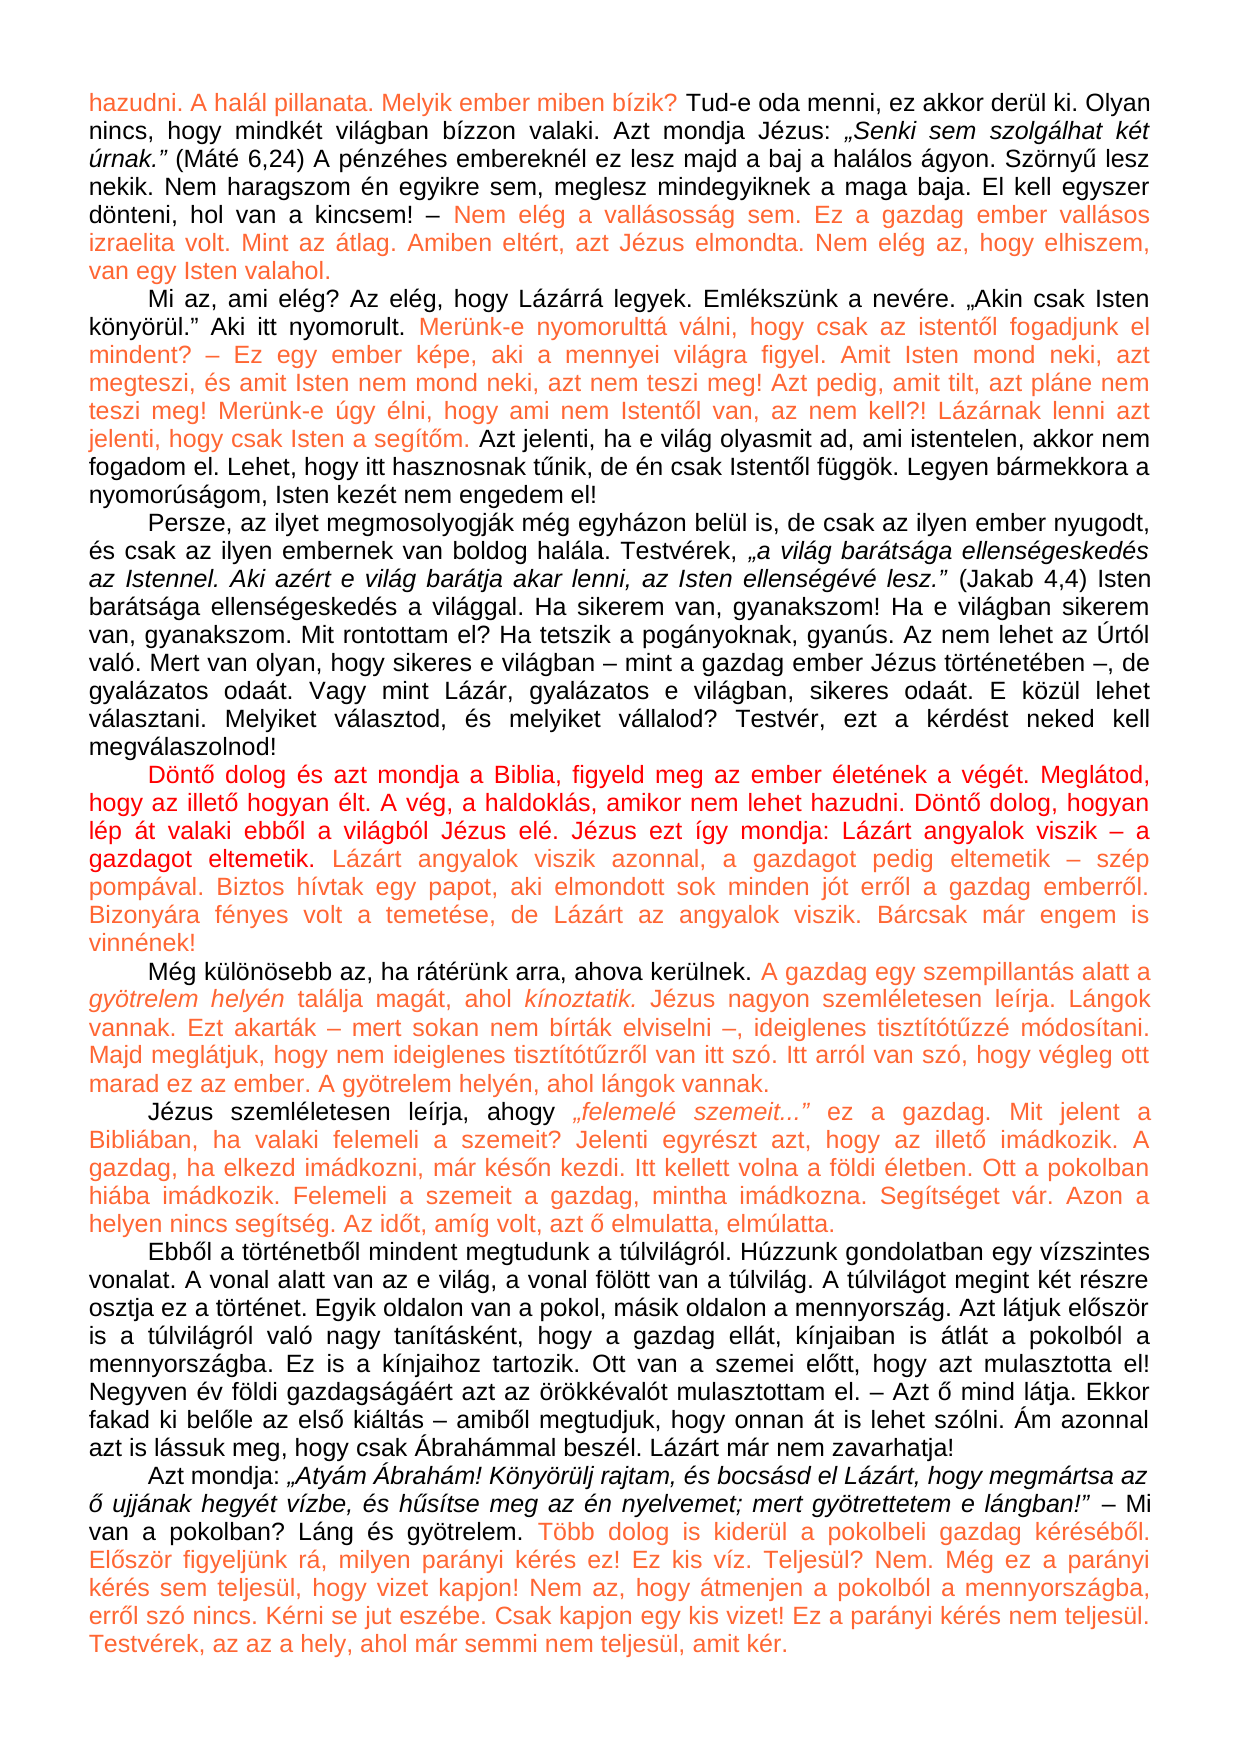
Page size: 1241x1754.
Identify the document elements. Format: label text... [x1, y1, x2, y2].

text Még különösebb az, ha rátérünk arra, ahova kerülnek. A gazdag egy szempillantás alatt a gyötrelem helyén találja magát, ahol kínoztatik. Jézus nagyon szemléletesen leírja. Lángok vannak. Ezt akarták – mert sokan nem bírták elviselni –, ideiglenes tisztítótűzzé módosítani. Majd meglátjuk, hogy nem ideiglenes tisztítótűzről van itt szó. Itt arról van szó, hogy végleg ott marad ez az ember. A gyötrelem helyén, ahol lángok vannak. [88, 957, 1152, 1097]
text Azt mondja: „Atyám Ábrahám! Könyörülj rajtam, és bocsásd el Lázárt, hogy megmártsa az ő ujjának hegyét vízbe, és hűsítse meg az én nyelvemet; mert gyötrettetem e lángban!” – Mi van a pokolban? Láng és gyötrelem. Több dolog is kiderül a pokolbeli gazdag kéréséből. Először figyeljünk rá, milyen parányi kérés ez! Ez kis víz. Teljesül? Nem. Még ez a parányi kérés sem teljesül, hogy vizet kapjon! Nem az, hogy átmenjen a pokolból a mennyországba, erről szó nincs. Kérni se jut eszébe. Csak kapjon egy kis vizet! Ez a parányi kérés nem teljesül. Testvérek, az az a hely, ahol már semmi nem teljesül, amit kér. [88, 1462, 1152, 1658]
text Ebből a történetből mindent megtudunk a túlvilágról. Húzzunk gondolatban egy vízszintes vonalat. A vonal alatt van az e világ, a vonal fölött van a túlvilág. A túlvilágot megint két részre osztja ez a történet. Egyik oldalon van a pokol, másik oldalon a mennyország. Azt látjuk először is a túlvilágról való nagy tanításként, hogy a gazdag ellát, kínjaiban is átlát a pokolból a mennyországba. Ez is a kínjaihoz tartozik. Ott van a szemei előtt, hogy azt mulasztotta el! Negyven év földi gazdagságáért azt az örökkévalót mulasztottam el. – Azt ő mind látja. Ekkor fakad ki belőle az első kiáltás – amiből megtudjuk, hogy onnan át is lehet szólni. Ám azonnal azt is lássuk meg, hogy csak Ábrahámmal beszél. Lázárt már nem zavarhatja! [88, 1237, 1152, 1462]
text Jézus szemléletesen leírja, ahogy „felemelé szemeit...” ez a gazdag. Mit jelent a Bibliában, ha valaki felemeli a szemeit? Jelenti egyrészt azt, hogy az illető imádkozik. A gazdag, ha elkezd imádkozni, már későn kezdi. Itt kellett volna a földi életben. Ott a pokolban hiába imádkozik. Felemeli a szemeit a gazdag, mintha imádkozna. Segítséget vár. Azon a helyen nincs segítség. Az időt, amíg volt, azt ő elmulatta, elmúlatta. [88, 1097, 1152, 1237]
text Döntő dolog és azt mondja a Biblia, figyeld meg az ember életének a végét. Meglátod, hogy az illető hogyan élt. A vég, a haldoklás, amikor nem lehet hazudni. Döntő dolog, hogyan lép át valaki ebből a világból Jézus elé. Jézus ezt így mondja: Lázárt angyalok viszik – a gazdagot eltemetik. Lázárt angyalok viszik azonnal, a gazdagot pedig eltemetik – szép pompával. Biztos hívtak egy papot, aki elmondott sok minden jót erről a gazdag emberről. Bizonyára fényes volt a temetése, de Lázárt az angyalok viszik. Bárcsak már engem is vinnének! [88, 761, 1152, 957]
text hazudni. A halál pillanata. Melyik ember miben bízik? Tud‑e oda menni, ez akkor derül ki. Olyan nincs, hogy mindkét világban bízzon valaki. Azt mondja Jézus: „Senki sem szolgálhat két úrnak.” (Máté 6,24) A pénzéhes embereknél ez lesz majd a baj a halálos ágyon. Szörnyű lesz nekik. Nem haragszom én egyikre sem, meglesz mindegyiknek a maga baja. El kell egyszer dönteni, hol van a kincsem! – Nem elég a vallásosság sem. Ez a gazdag ember vallásos izraelita volt. Mint az átlag. Amiben eltért, azt Jézus elmondta. Nem elég az, hogy elhiszem, van egy Isten valahol. [88, 88, 1152, 285]
text Mi az, ami elég? Az elég, hogy Lázárrá legyek. Emlékszünk a nevére. „Akin csak Isten könyörül.” Aki itt nyomorult. Merünk‑e nyomorulttá válni, hogy csak az istentől fogadjunk el mindent? – Ez egy ember képe, aki a mennyei világra figyel. Amit Isten mond neki, azt megteszi, és amit Isten nem mond neki, azt nem teszi meg! Azt pedig, amit tilt, azt pláne nem teszi meg! Merünk‑e úgy élni, hogy ami nem Istentől van, az nem kell?! Lázárnak lenni azt jelenti, hogy csak Isten a segítőm. Azt jelenti, ha e világ olyasmit ad, ami istentelen, akkor nem fogadom el. Lehet, hogy itt hasznosnak tűnik, de én csak Istentől függök. Legyen bármekkora a nyomorúságom, Isten kezét nem engedem el! [88, 285, 1152, 509]
text Persze, az ilyet megmosolyogják még egyházon belül is, de csak az ilyen ember nyugodt, és csak az ilyen embernek van boldog halála. Testvérek, „a világ barátsága ellenségeskedés az Istennel. Aki azért e világ barátja akar lenni, az Isten ellenségévé lesz.” (Jakab 4,4) Isten barátsága ellenségeskedés a világgal. Ha sikerem van, gyanakszom! Ha e világban sikerem van, gyanakszom. Mit rontottam el? Ha tetszik a pogányoknak, gyanús. Az nem lehet az Úrtól való. Mert van olyan, hogy sikeres e világban – mint a gazdag ember Jézus történetében –, de gyalázatos odaát. Vagy mint Lázár, gyalázatos e világban, sikeres odaát. E közül lehet választani. Melyiket választod, és melyiket vállalod? Testvér, ezt a kérdést neked kell megválaszolnod! [88, 509, 1152, 761]
